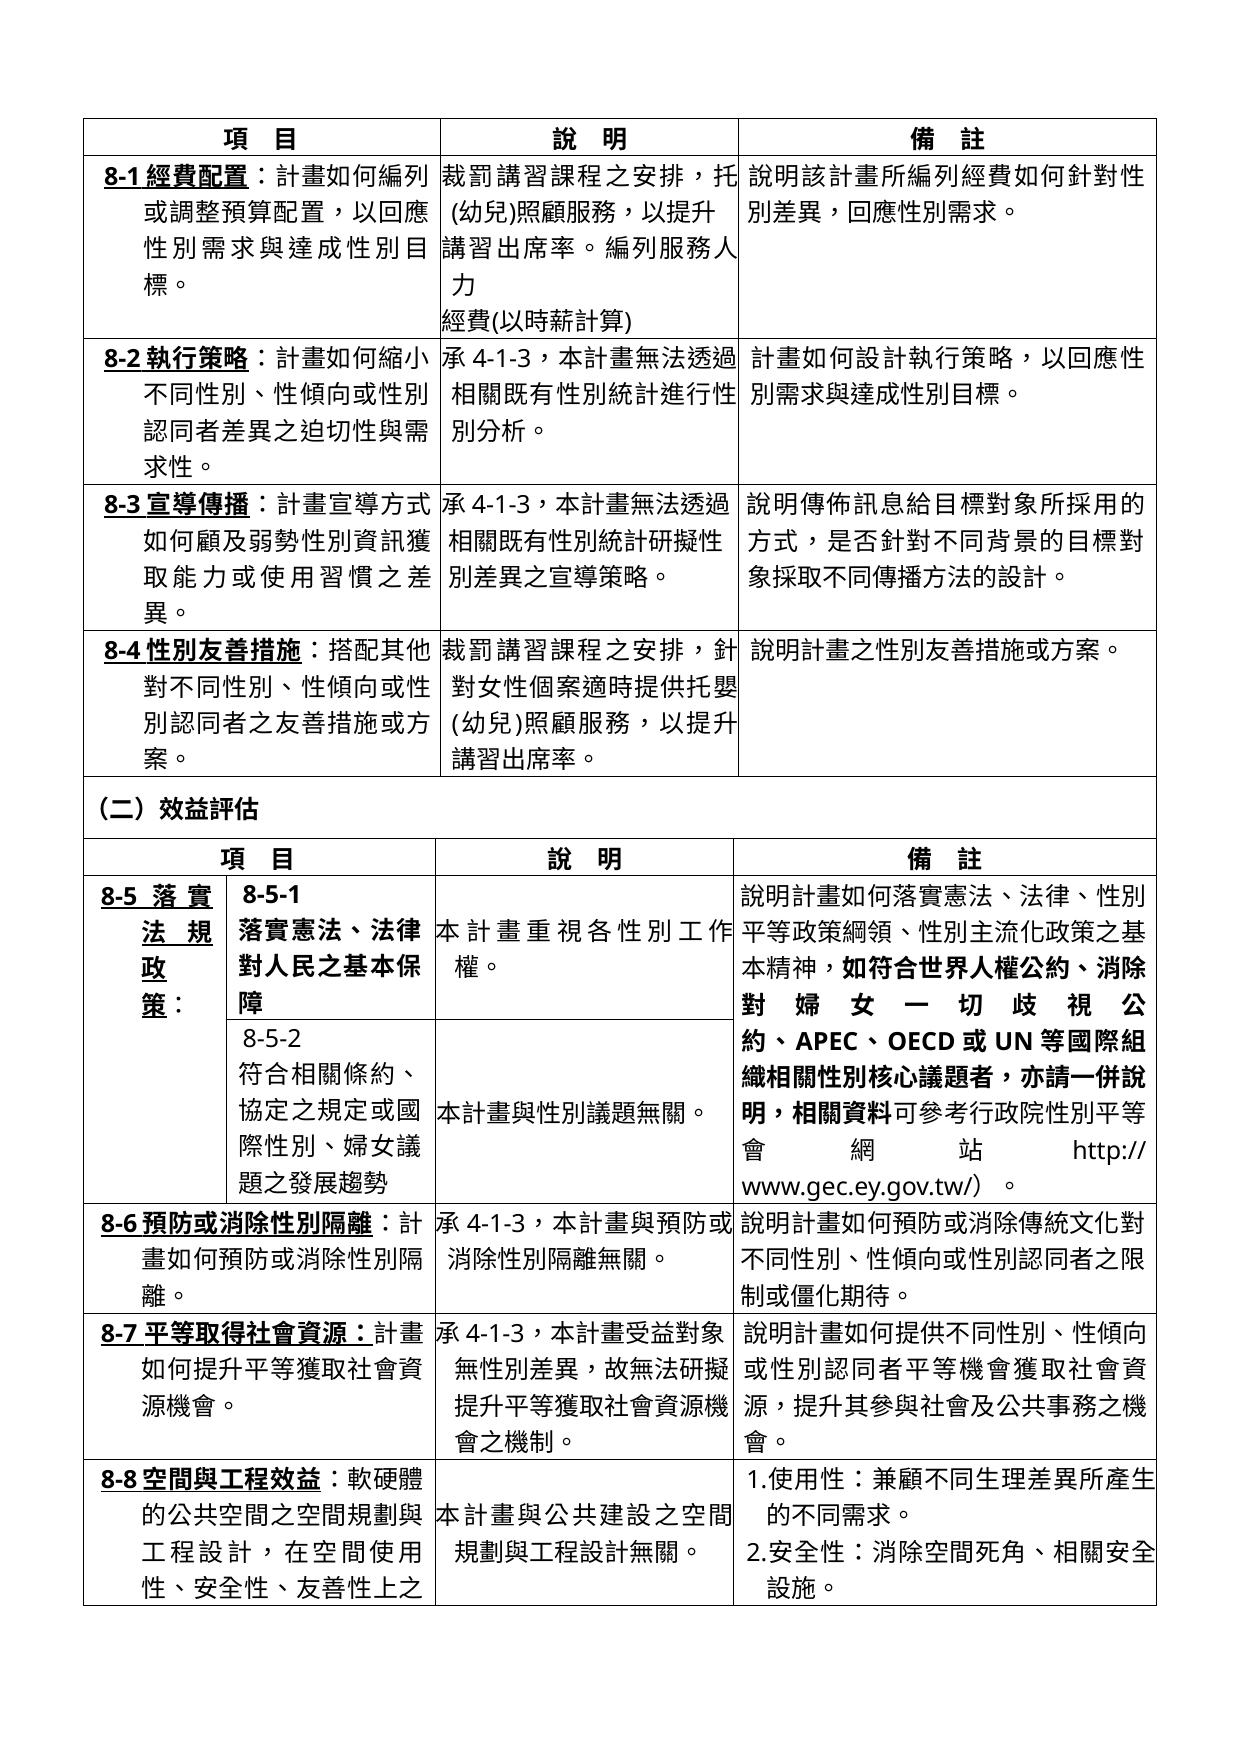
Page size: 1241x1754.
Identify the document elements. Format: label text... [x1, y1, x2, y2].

table_cell 計畫如何設計執行策略，以回應性別需求與達成性別目標。 [739, 339, 1156, 484]
table_cell 8-7 平等取得社會資源：計畫如何提升平等獲取社會資源機會。 [84, 1314, 435, 1458]
table_cell 本計畫與性別議題無關。 [436, 1020, 733, 1203]
table_cell 8-5-1 落實憲法、法律對人民之基本保障 [227, 876, 435, 1019]
table_cell 8-6預防或消除性別隔離：計畫如何預防或消除性別隔離。 [84, 1204, 435, 1312]
table_cell 裁罰講習課程之安排，托(幼兒)照顧服務，以提升 講習出席率。編列服務人力 經費(以時薪計算) [441, 156, 738, 338]
table_cell 承4-1-3，本計畫受益對象無性別差異，故無法研擬提升平等獲取社會資源機會之機制。 [436, 1314, 733, 1458]
table_cell 裁罰講習課程之安排，針對女性個案適時提供托嬰(幼兒)照顧服務，以提升講習出席率。 [441, 631, 738, 776]
table_cell 項 目 [84, 119, 440, 155]
table_cell 承4-1-3，本計畫無法透過相關既有性別統計進行性別分析。 [441, 339, 738, 484]
table_cell 8-2執行策略：計畫如何縮小不同性別、性傾向或性別認同者差異之迫切性與需求性。 [84, 339, 440, 484]
table_cell 說明計畫之性別友善措施或方案。 [739, 631, 1156, 776]
table_cell 備 註 [739, 119, 1156, 155]
table_cell 8-1經費配置：計畫如何編列或調整預算配置，以回應性別需求與達成性別目標。 [84, 156, 440, 338]
table_cell 本計畫重視各性別工作權。 [436, 876, 733, 1019]
table_cell 項 目 [84, 839, 435, 875]
table_cell 8-5-2 符合相關條約、協定之規定或國際性別、婦女議題之發展趨勢 [227, 1020, 435, 1203]
table_cell 備 註 [734, 839, 1156, 875]
table_cell 8-8空間與工程效益：軟硬體的公共空間之空間規劃與工程設計，在空間使用性、安全性、友善性上之 [84, 1460, 435, 1604]
table_cell （二）效益評估 [84, 777, 1156, 838]
table_cell 8-4性別友善措施：搭配其他對不同性別、性傾向或性別認同者之友善措施或方案。 [84, 631, 440, 776]
table_cell 說明該計畫所編列經費如何針對性別差異，回應性別需求。 [739, 156, 1156, 338]
table_cell 本計畫與公共建設之空間規劃與工程設計無關。 [436, 1460, 733, 1604]
table_cell 說明計畫如何落實憲法、法律、性別平等政策綱領、性別主流化政策之基本精神，如符合世界人權公約、消除對婦女一切歧視公約、APEC、OECD或UN等國際組織相關性別核心議題者，亦請一併說明，相關資料可參考行政院性別平等會網站http://www.gec.ey.gov.tw/）。 [734, 876, 1156, 1203]
table_cell 承4-1-3，本計畫無法透過 相關既有性別統計研擬性 別差異之宣導策略。 [441, 485, 738, 630]
table_cell 說明計畫如何提供不同性別、性傾向或性別認同者平等機會獲取社會資源，提升其參與社會及公共事務之機會。 [734, 1314, 1156, 1458]
table_cell 說明傳佈訊息給目標對象所採用的方式，是否針對不同背景的目標對象採取不同傳播方法的設計。 [739, 485, 1156, 630]
table_cell 說 明 [441, 119, 738, 155]
table_cell 說 明 [436, 839, 733, 875]
table_cell 說明計畫如何預防或消除傳統文化對不同性別、性傾向或性別認同者之限制或僵化期待。 [734, 1204, 1156, 1312]
table_cell 8-3宣導傳播：計畫宣導方式如何顧及弱勢性別資訊獲取能力或使用習慣之差異。 [84, 485, 440, 630]
table_cell 1.使用性：兼顧不同生理差異所產生的不同需求。 2.安全性：消除空間死角、相關安全設施。 [734, 1460, 1156, 1604]
table_cell 8-5落實法規政策： [84, 876, 226, 1203]
table_cell 承4-1-3，本計畫與預防或消除性別隔離無關。 [436, 1204, 733, 1312]
